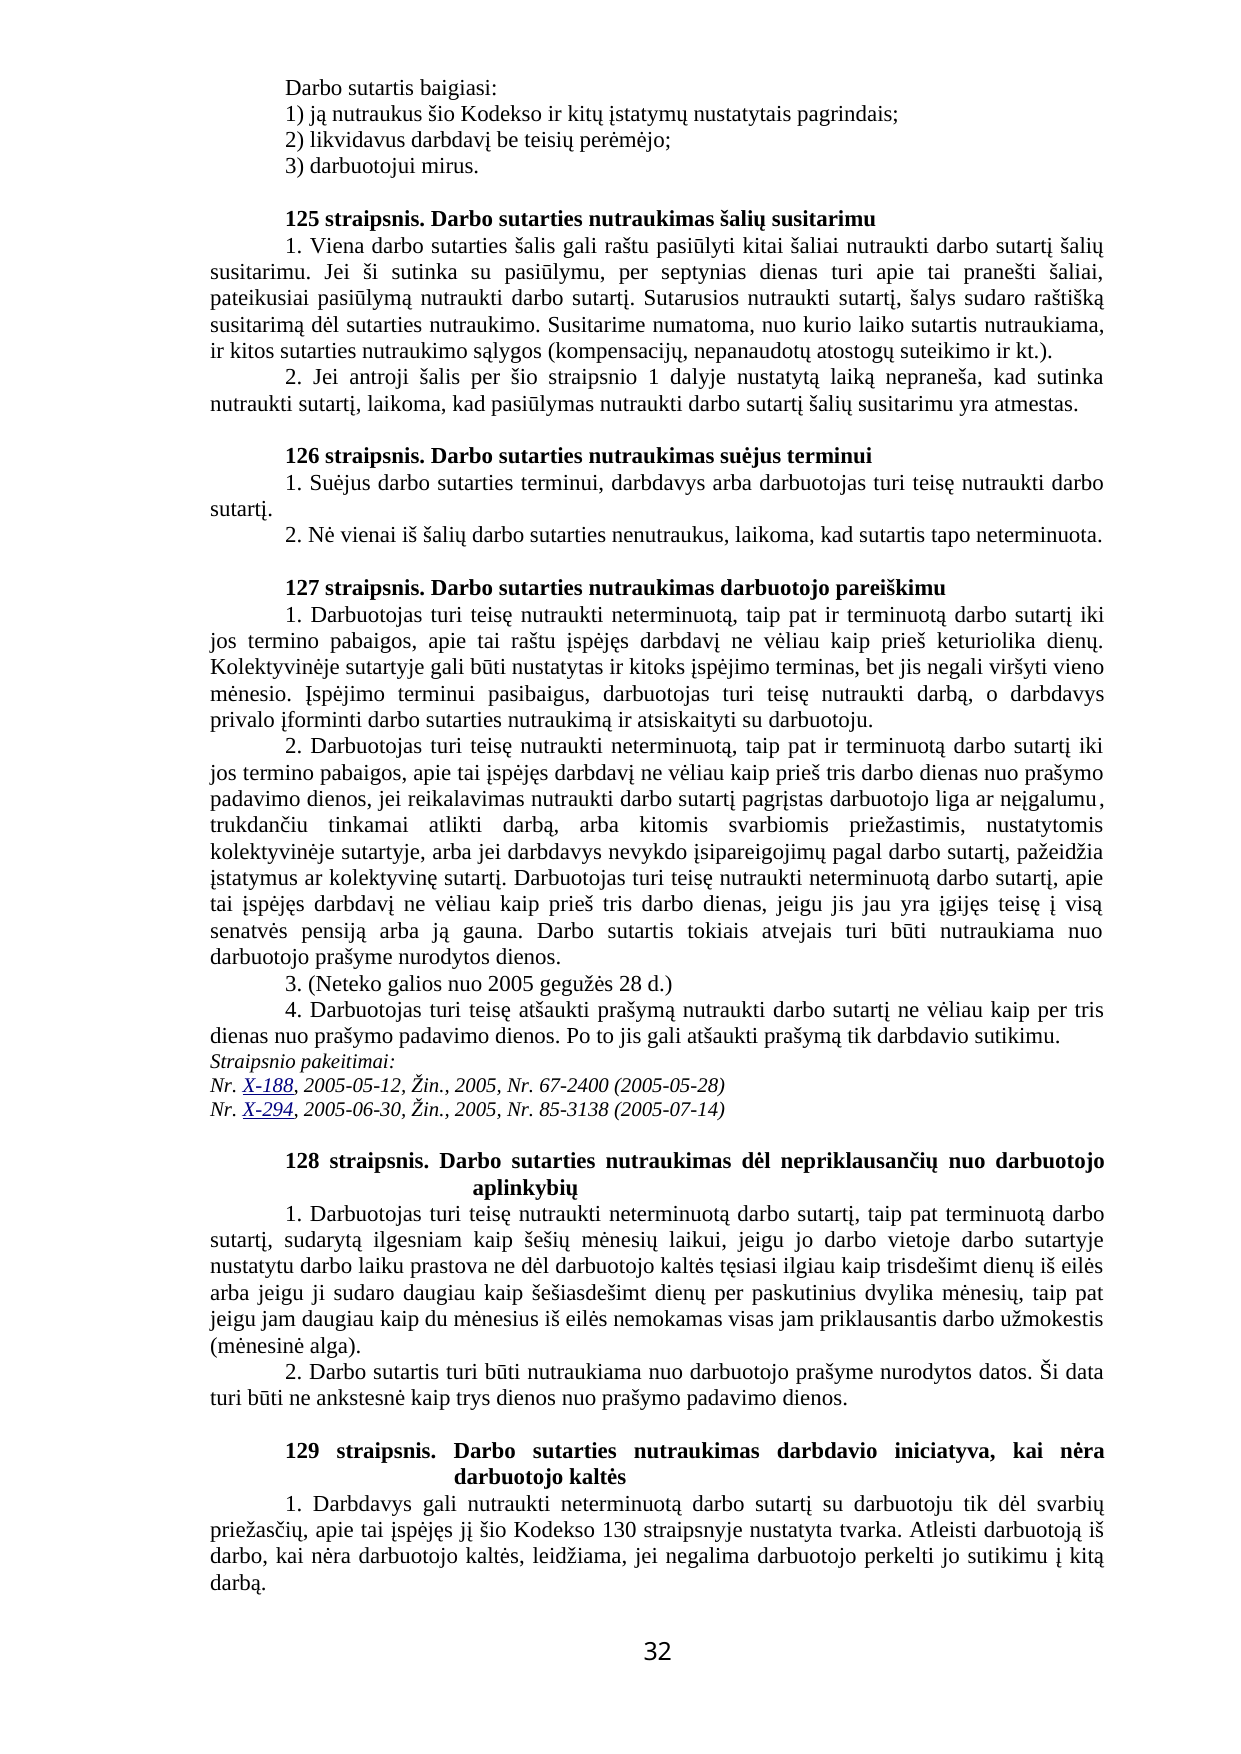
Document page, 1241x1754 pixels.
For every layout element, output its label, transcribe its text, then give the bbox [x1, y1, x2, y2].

text 1. Viena darbo sutarties šalis gali raštu pasiūlyti kitai šaliai nutraukti darbo sutartį šalių susitarimu. Jei ši sutinka su pasiūlymu, per septynias dienas turi apie tai pranešti šaliai, pateikusiai pasiūlymą nutraukti darbo sutartį. Sutarusios nutraukti sutartį, šalys sudaro raštišką susitarimą dėl sutarties nutraukimo. Susitarime numatoma, nuo kurio laiko sutartis nutraukiama, ir kitos sutarties nutraukimo sąlygos (kompensacijų, nepanaudotų atostogų suteikimo ir kt.). [210, 232, 1106, 363]
text Nr. X-188, 2005-05-12, Žin., 2005, Nr. 67-2400 (2005-05-28) [210, 1073, 1106, 1097]
text 127 straipsnis. Darbo sutarties nutraukimas darbuotojo pareiškimu [210, 574, 1106, 601]
text 2) likvidavus darbdavį be teisių perėmėjo; [210, 126, 1106, 153]
text 126 straipsnis. Darbo sutarties nutraukimas suėjus terminui [210, 442, 1106, 469]
text Nr. X-294, 2005-06-30, Žin., 2005, Nr. 85-3138 (2005-07-14) [210, 1097, 1106, 1121]
text 2. Darbuotojas turi teisę nutraukti neterminuotą, taip pat ir terminuotą darbo sutartį iki jos termino pabaigos, apie tai įspėjęs darbdavį ne vėliau kaip prieš tris darbo dienas nuo prašymo padavimo dienos, jei reikalavimas nutraukti darbo sutartį pagrįstas darbuotojo liga ar neįgalumu, trukdančiu tinkamai atlikti darbą, arba kitomis svarbiomis priežastimis, nustatytomis kolektyvinėje sutartyje, arba jei darbdavys nevykdo įsipareigojimų pagal darbo sutartį, pažeidžia įstatymus ar kolektyvinę sutartį. Darbuotojas turi teisę nutraukti neterminuotą darbo sutartį, apie tai įspėjęs darbdavį ne vėliau kaip prieš tris darbo dienas, jeigu jis jau yra įgijęs teisę į visą senatvės pensiją arba ją gauna. Darbo sutartis tokiais atvejais turi būti nutraukiama nuo darbuotojo prašyme nurodytos dienos. [210, 732, 1104, 969]
text Straipsnio pakeitimai: [210, 1049, 1106, 1073]
text 1. Darbdavys gali nutraukti neterminuotą darbo sutartį su darbuotoju tik dėl svarbių priežasčių, apie tai įspėjęs jį šio Kodekso 130 straipsnyje nustatyta tvarka. Atleisti darbuotoją iš darbo, kai nėra darbuotojo kaltės, leidžiama, jei negalima darbuotojo perkelti jo sutikimu į kitą darbą. [210, 1490, 1106, 1595]
text 1. Suėjus darbo sutarties terminui, darbdavys arba darbuotojas turi teisę nutraukti darbo sutartį. [210, 469, 1106, 522]
text Darbo sutartis baigiasi: [210, 73, 1106, 100]
text 2. Jei antroji šalis per šio straipsnio 1 dalyje nustatytą laiką nepraneša, kad sutinka nutraukti sutartį, laikoma, kad pasiūlymas nutraukti darbo sutartį šalių susitarimu yra atmestas. [210, 363, 1106, 416]
text 129 straipsnis. Darbo sutarties nutraukimas darbdavio iniciatyva, kai nėra darbuotojo kaltės [285, 1437, 1106, 1490]
text 2. Nė vienai iš šalių darbo sutarties nenutraukus, laikoma, kad sutartis tapo neterminuota. [210, 522, 1106, 548]
text 1) ją nutraukus šio Kodekso ir kitų įstatymų nustatytais pagrindais; [210, 100, 1106, 126]
text 3) darbuotojui mirus. [210, 153, 1106, 179]
text 3. (Neteko galios nuo 2005 gegužės 28 d.) [210, 969, 1104, 996]
text 1. Darbuotojas turi teisę nutraukti neterminuotą, taip pat ir terminuotą darbo sutartį iki jos termino pabaigos, apie tai raštu įspėjęs darbdavį ne vėliau kaip prieš keturiolika dienų. Kolektyvinėje sutartyje gali būti nustatytas ir kitoks įspėjimo terminas, bet jis negali viršyti vieno mėnesio. Įspėjimo terminui pasibaigus, darbuotojas turi teisę nutraukti darbą, o darbdavys privalo įforminti darbo sutarties nutraukimą ir atsiskaityti su darbuotoju. [210, 601, 1106, 732]
text 128 straipsnis. Darbo sutarties nutraukimas dėl nepriklausančių nuo darbuotojo aplinkybių [285, 1147, 1106, 1200]
text 125 straipsnis. Darbo sutarties nutraukimas šalių susitarimu [210, 205, 1106, 232]
text 2. Darbo sutartis turi būti nutraukiama nuo darbuotojo prašyme nurodytos datos. Ši data turi būti ne ankstesnė kaip trys dienos nuo prašymo padavimo dienos. [210, 1358, 1106, 1411]
text 1. Darbuotojas turi teisę nutraukti neterminuotą darbo sutartį, taip pat terminuotą darbo sutartį, sudarytą ilgesniam kaip šešių mėnesių laikui, jeigu jo darbo vietoje darbo sutartyje nustatytu darbo laiku prastova ne dėl darbuotojo kaltės tęsiasi ilgiau kaip trisdešimt dienų iš eilės arba jeigu ji sudaro daugiau kaip šešiasdešimt dienų per paskutinius dvylika mėnesių, taip pat jeigu jam daugiau kaip du mėnesius iš eilės nemokamas visas jam priklausantis darbo užmokestis (mėnesinė alga). [210, 1200, 1106, 1358]
text 4. Darbuotojas turi teisę atšaukti prašymą nutraukti darbo sutartį ne vėliau kaip per tris dienas nuo prašymo padavimo dienos. Po to jis gali atšaukti prašymą tik darbdavio sutikimu. [210, 996, 1106, 1049]
